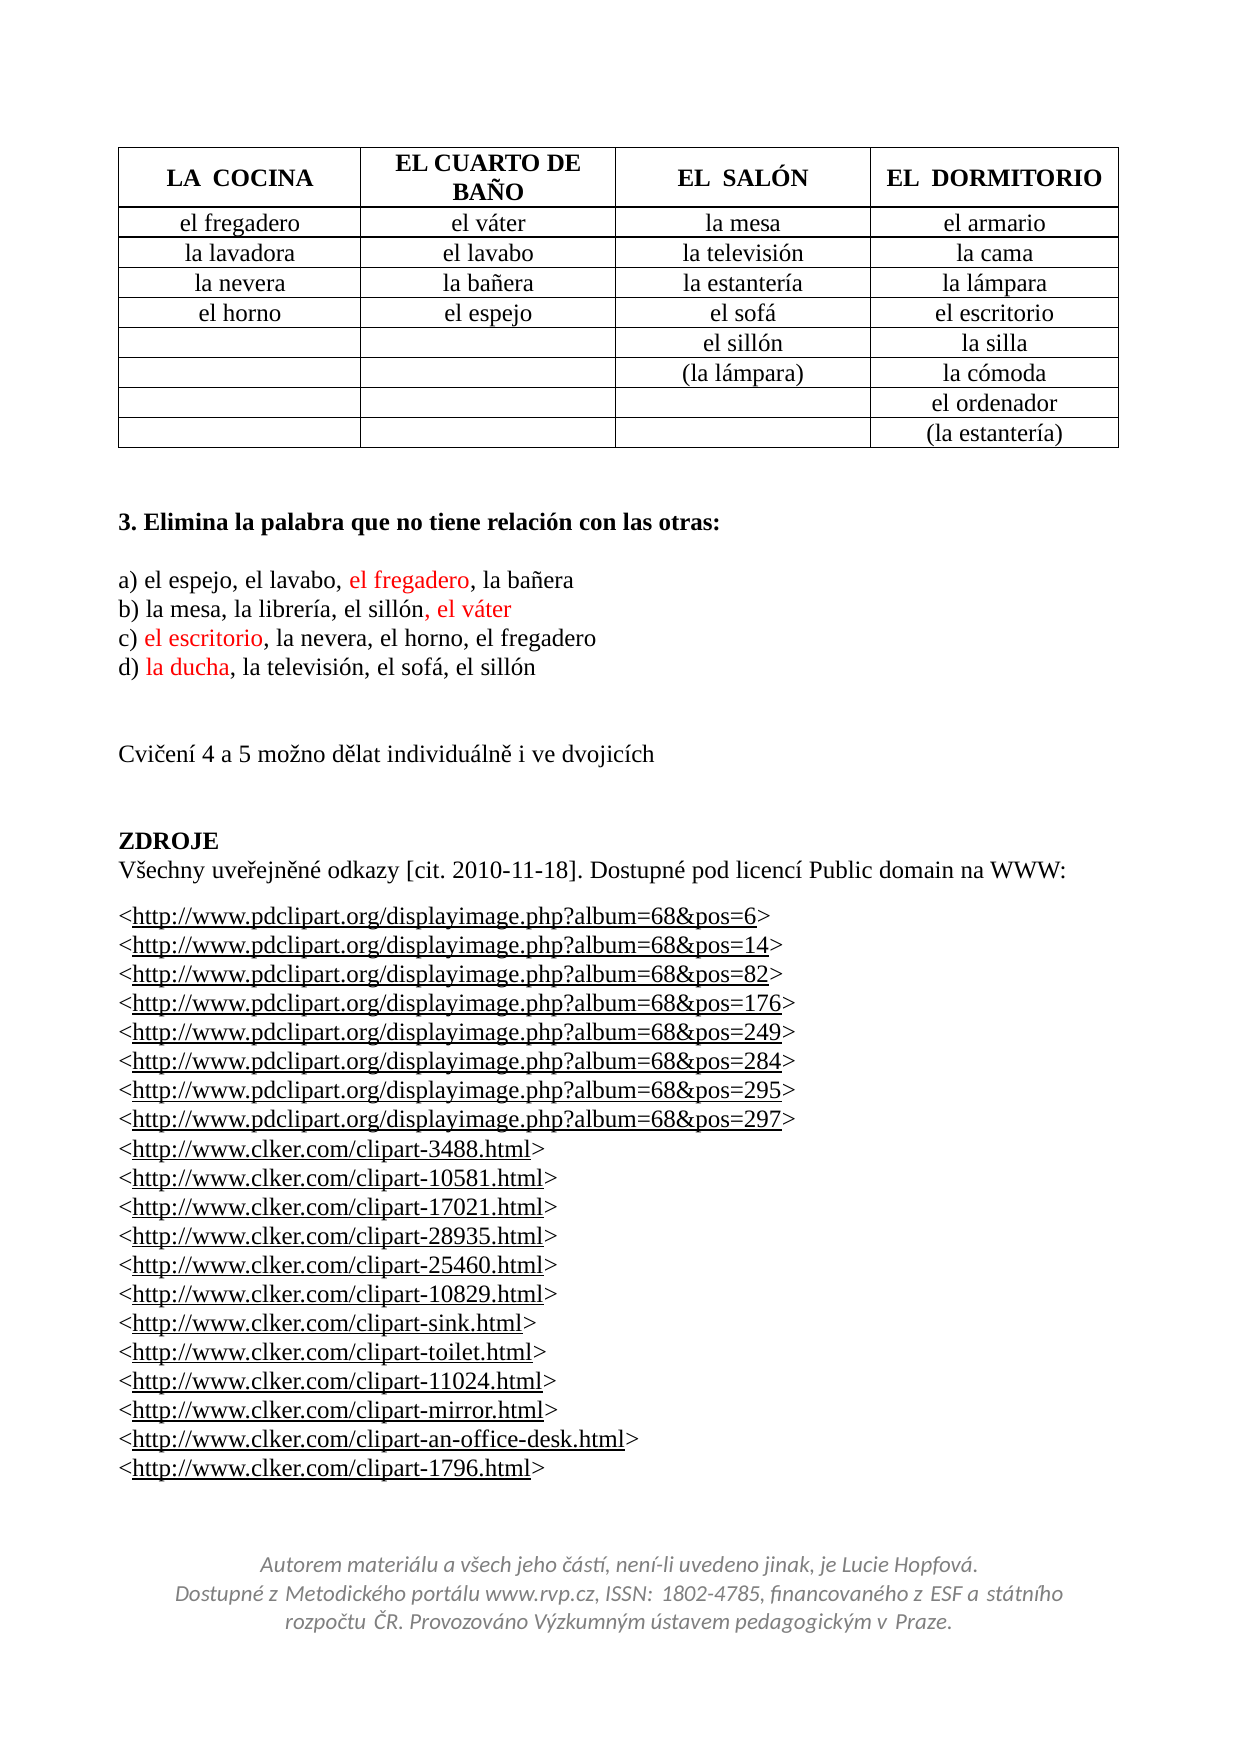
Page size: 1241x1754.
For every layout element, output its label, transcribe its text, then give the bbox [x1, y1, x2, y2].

table_cell el escritorio [871, 298, 1118, 327]
text <http://www.pdclipart.org/displayimage.php?album=68&pos=14> [118, 930, 1122, 959]
table_cell [361, 388, 615, 417]
text <http://www.pdclipart.org/displayimage.php?album=68&pos=6> [118, 901, 1122, 930]
table_cell (la lámpara) [616, 358, 870, 387]
text Cvičení 4 a 5 možno dělat individuálně i ve dvojicích [118, 739, 1122, 768]
text <http://www.clker.com/clipart-mirror.html> [118, 1395, 1122, 1424]
table_cell [119, 388, 360, 417]
table_cell el lavabo [361, 238, 615, 267]
text <http://www.clker.com/clipart-11024.html> [118, 1366, 1122, 1395]
table_cell la estantería [616, 268, 870, 297]
table_cell el sofá [616, 298, 870, 327]
table_cell (la estantería) [871, 418, 1118, 447]
table_header EL DORMITORIO [871, 148, 1118, 206]
text <http://www.clker.com/clipart-10581.html> [118, 1162, 1122, 1192]
text <http://www.pdclipart.org/displayimage.php?album=68&pos=295> [118, 1075, 1122, 1104]
table_cell el ordenador [871, 388, 1118, 417]
table_cell la silla [871, 328, 1118, 357]
text <http://www.clker.com/clipart-17021.html> [118, 1192, 1122, 1221]
table_cell [119, 358, 360, 387]
table_header EL SALÓN [616, 148, 870, 206]
text ZDROJE [118, 826, 1122, 855]
text b) la mesa, la librería, el sillón, el váter [118, 593, 1122, 623]
table_cell la mesa [616, 208, 870, 236]
text <http://www.clker.com/clipart-25460.html> [118, 1250, 1122, 1279]
table_cell la televisión [616, 238, 870, 267]
text 3. Elimina la palabra que no tiene relación con las otras: [118, 506, 1122, 535]
table_cell el armario [871, 208, 1118, 236]
text <http://www.pdclipart.org/displayimage.php?album=68&pos=176> [118, 988, 1122, 1017]
table_cell [361, 418, 615, 447]
table_cell el horno [119, 298, 360, 327]
text d) la ducha, la televisión, el sofá, el sillón [118, 652, 1122, 681]
table_cell [361, 328, 615, 357]
table_cell [119, 418, 360, 447]
table_cell [119, 328, 360, 357]
text Všechny uveřejněné odkazy [cit. 2010-11-18]. Dostupné pod licencí Public domain na WWW: [118, 855, 1122, 884]
text <http://www.clker.com/clipart-28935.html> [118, 1221, 1122, 1250]
text <http://www.pdclipart.org/displayimage.php?album=68&pos=82> [118, 959, 1122, 988]
table_cell el espejo [361, 298, 615, 327]
table_header LA COCINA [119, 148, 360, 206]
text c) el escritorio, la nevera, el horno, el fregadero [118, 623, 1122, 652]
text <http://www.clker.com/clipart-1796.html> [118, 1453, 1122, 1482]
table_cell el sillón [616, 328, 870, 357]
table_header EL CUARTO DE BAÑO [361, 148, 615, 206]
text <http://www.clker.com/clipart-3488.html> [118, 1133, 1122, 1162]
table_cell el váter [361, 208, 615, 236]
text <http://www.clker.com/clipart-10829.html> [118, 1279, 1122, 1308]
text <http://www.clker.com/clipart-toilet.html> [118, 1337, 1122, 1366]
table_cell la nevera [119, 268, 360, 297]
table_cell el fregadero [119, 208, 360, 236]
text <http://www.pdclipart.org/displayimage.php?album=68&pos=249> [118, 1017, 1122, 1046]
text <http://www.pdclipart.org/displayimage.php?album=68&pos=297> [118, 1104, 1122, 1133]
table_cell [616, 418, 870, 447]
table_cell la lámpara [871, 268, 1118, 297]
text <http://www.clker.com/clipart-an-office-desk.html> [118, 1424, 1122, 1453]
table_cell la bañera [361, 268, 615, 297]
table_cell [616, 388, 870, 417]
table_cell la lavadora [119, 238, 360, 267]
text a) el espejo, el lavabo, el fregadero, la bañera [118, 564, 1122, 593]
text <http://www.pdclipart.org/displayimage.php?album=68&pos=284> [118, 1046, 1122, 1075]
table_cell [361, 358, 615, 387]
table_cell la cama [871, 238, 1118, 267]
text <http://www.clker.com/clipart-sink.html> [118, 1308, 1122, 1337]
table_cell la cómoda [871, 358, 1118, 387]
